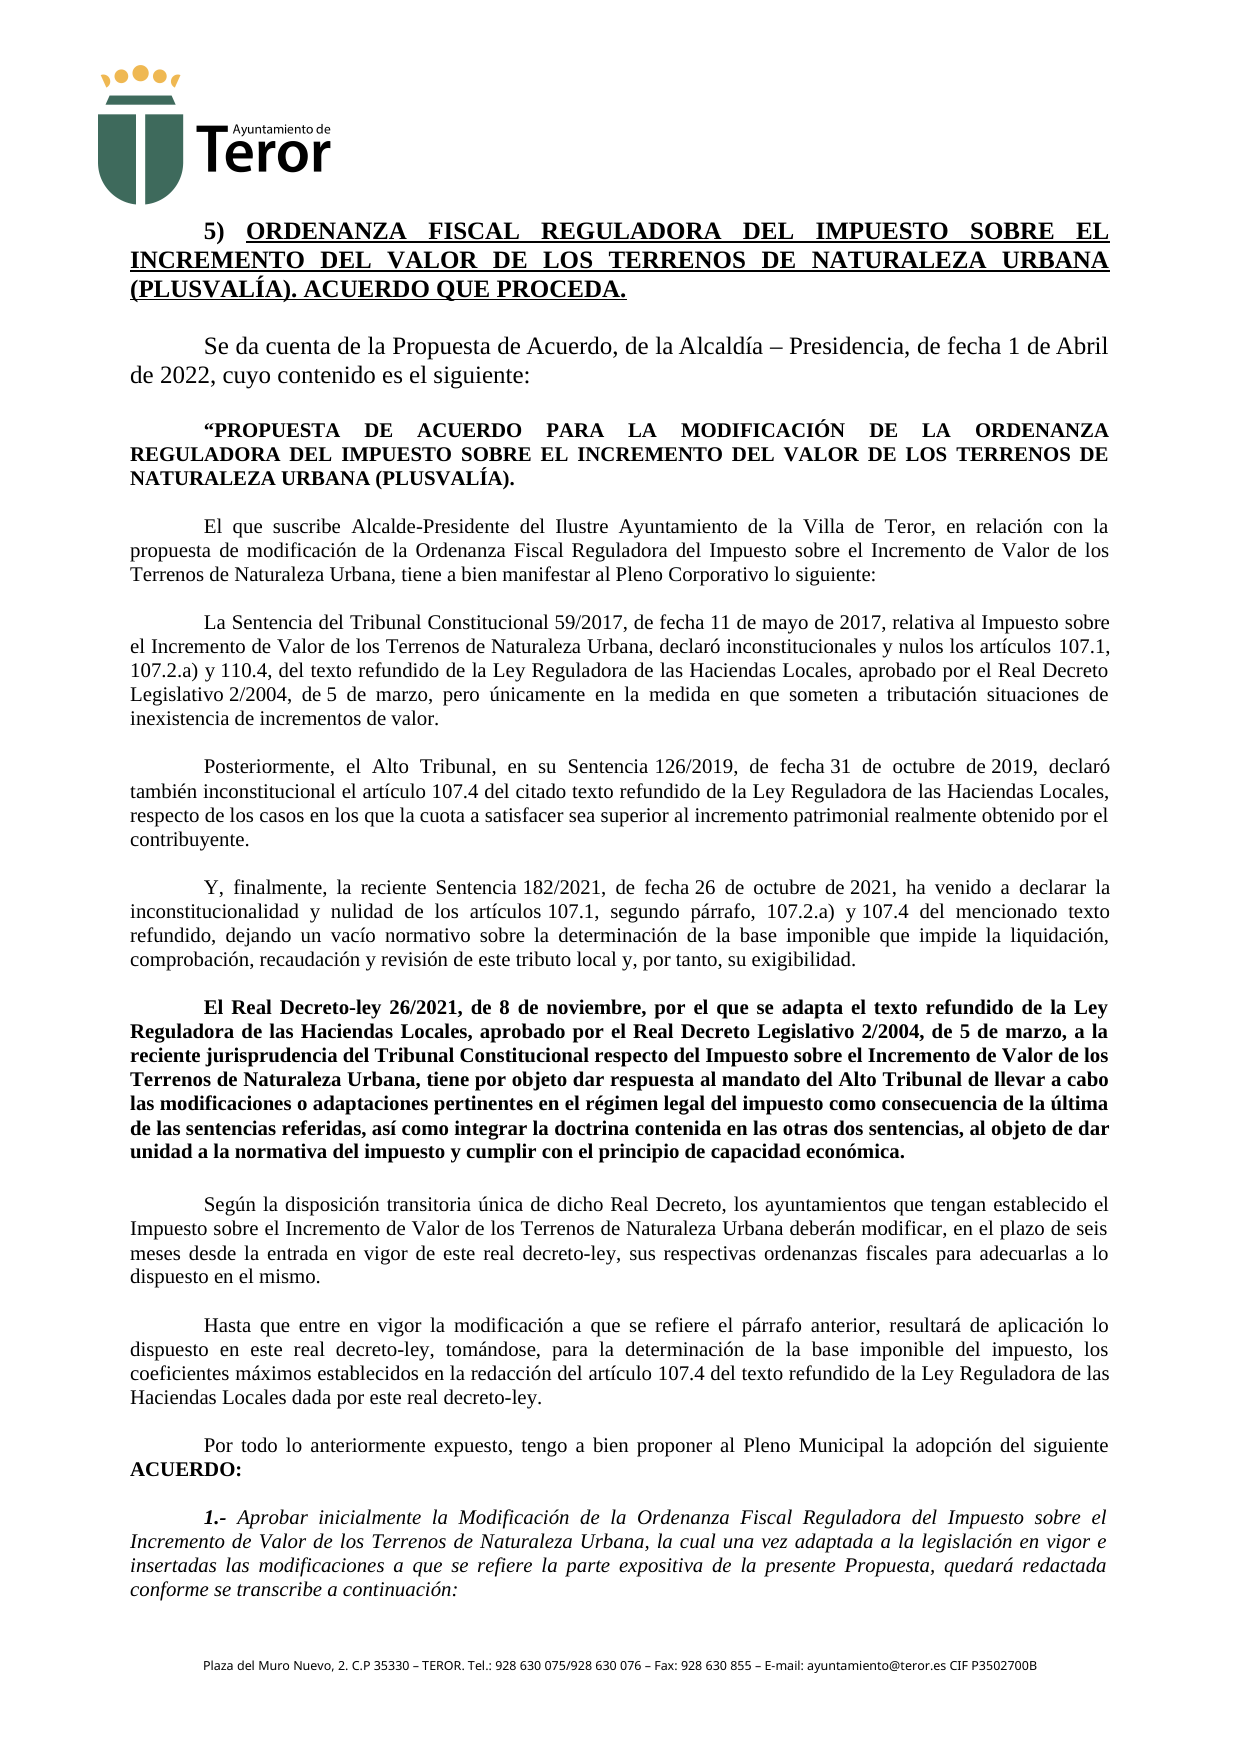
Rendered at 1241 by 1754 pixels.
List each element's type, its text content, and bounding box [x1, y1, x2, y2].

subtitle El Real Decreto-ley 26/2021, de 8 de noviembre, por el que se adapta el texto refundido de la Ley Reguladora de las Haciendas Locales, aprobado por el Real Decreto Legislativo 2/2004, de 5 de marzo, a la reciente jurisprudencia del Tribunal Constitucional respecto del Impuesto sobre el Incremento de Valor de los Terrenos de Naturaleza Urbana, tiene por objeto dar respuesta al mandato del Alto Tribunal de llevar a cabo las modificaciones o adaptaciones pertinentes en el régimen legal del impuesto como consecuencia de la última de las sentencias referidas, así como integrar la doctrina contenida en las otras dos sentencias, al objeto de dar unidad a la normativa del impuesto y cumplir con el principio de capacidad económica. [130, 995, 1110, 1163]
text Hasta que entre en vigor la modificación a que se refiere el párrafo anterior, resultará de aplicación lo dispuesto en este real decreto-ley, tomándose, para la determinación de la base imponible del impuesto, los coeficientes máximos establecidos en la redacción del artículo 107.4 del texto refundido de la Ley Reguladora de las Haciendas Locales dada por este real decreto-ley. [130, 1313, 1110, 1409]
text Posteriormente, el Alto Tribunal, en su Sentencia 126/2019, de fecha 31 de octubre de 2019, declaró también inconstitucional el artículo 107.4 del citado texto refundido de la Ley Reguladora de las Haciendas Locales, respecto de los casos en los que la cuota a satisfacer sea superior al incremento patrimonial realmente obtenido por el contribuyente. [130, 754, 1110, 851]
text 1.- Aprobar inicialmente la Modificación de la Ordenanza Fiscal Reguladora del Impuesto sobre el Incremento de Valor de los Terrenos de Naturaleza Urbana, la cual una vez adaptada a la legislación en vigor e insertadas las modificaciones a que se refiere la parte expositiva de la presente Propuesta, quedará redactada conforme se transcribe a continuación: [130, 1505, 1110, 1601]
text Según la disposición transitoria única de dicho Real Decreto, los ayuntamientos que tengan establecido el Impuesto sobre el Incremento de Valor de los Terrenos de Naturaleza Urbana deberán modificar, en el plazo de seis meses desde la entrada en vigor de este real decreto-ley, sus respectivas ordenanzas fiscales para adecuarlas a lo dispuesto en el mismo. [130, 1192, 1110, 1288]
text 5) ORDENANZA FISCAL REGULADORA DEL IMPUESTO SOBRE EL INCREMENTO DEL VALOR DE LOS TERRENOS DE NATURALEZA URBANA [130, 216, 1110, 270]
text Por todo lo anteriormente expuesto, tengo a bien proponer al Pleno Municipal la adopción del siguiente ACUERDO: [130, 1433, 1110, 1481]
text La Sentencia del Tribunal Constitucional 59/2017, de fecha 11 de mayo de 2017, relativa al Impuesto sobre el Incremento de Valor de los Terrenos de Naturaleza Urbana, declaró inconstitucionales y nulos los artículos 107.1, 107.2.a) y 110.4, del texto refundido de la Ley Reguladora de las Haciendas Locales, aprobado por el Real Decreto Legislativo 2/2004, de 5 de marzo, pero únicamente en la medida en que someten a tributación situaciones de inexistencia de incrementos de valor. [130, 610, 1110, 730]
text “PROPUESTA DE ACUERDO PARA LA MODIFICACIÓN DE LA ORDENANZA REGULADORA DEL IMPUESTO SOBRE EL INCREMENTO DEL VALOR DE LOS TERRENOS DE NATURALEZA URBANA (PLUSVALÍA). [130, 418, 1110, 490]
text Y, finalmente, la reciente Sentencia 182/2021, de fecha 26 de octubre de 2021, ha venido a declarar la inconstitucionalidad y nulidad de los artículos 107.1, segundo párrafo, 107.2.a) y 107.4 del mencionado texto refundido, dejando un vacío normativo sobre la determinación de la base imponible que impide la liquidación, comprobación, recaudación y revisión de este tributo local y, por tanto, su exigibilidad. [130, 875, 1110, 971]
text (PLUSVALÍA). ACUERDO QUE PROCEDA. [130, 272, 1110, 303]
text Se da cuenta de la Propuesta de Acuerdo, de la Alcaldía – Presidencia, de fecha 1 de Abril de 2022, cuyo contenido es el siguiente: [130, 331, 1110, 389]
text El que suscribe Alcalde-Presidente del Ilustre Ayuntamiento de la Villa de Teror, en relación con la propuesta de modificación de la Ordenanza Fiscal Reguladora del Impuesto sobre el Incremento de Valor de los Terrenos de Naturaleza Urbana, tiene a bien manifestar al Pleno Corporativo lo siguiente: [130, 514, 1110, 586]
